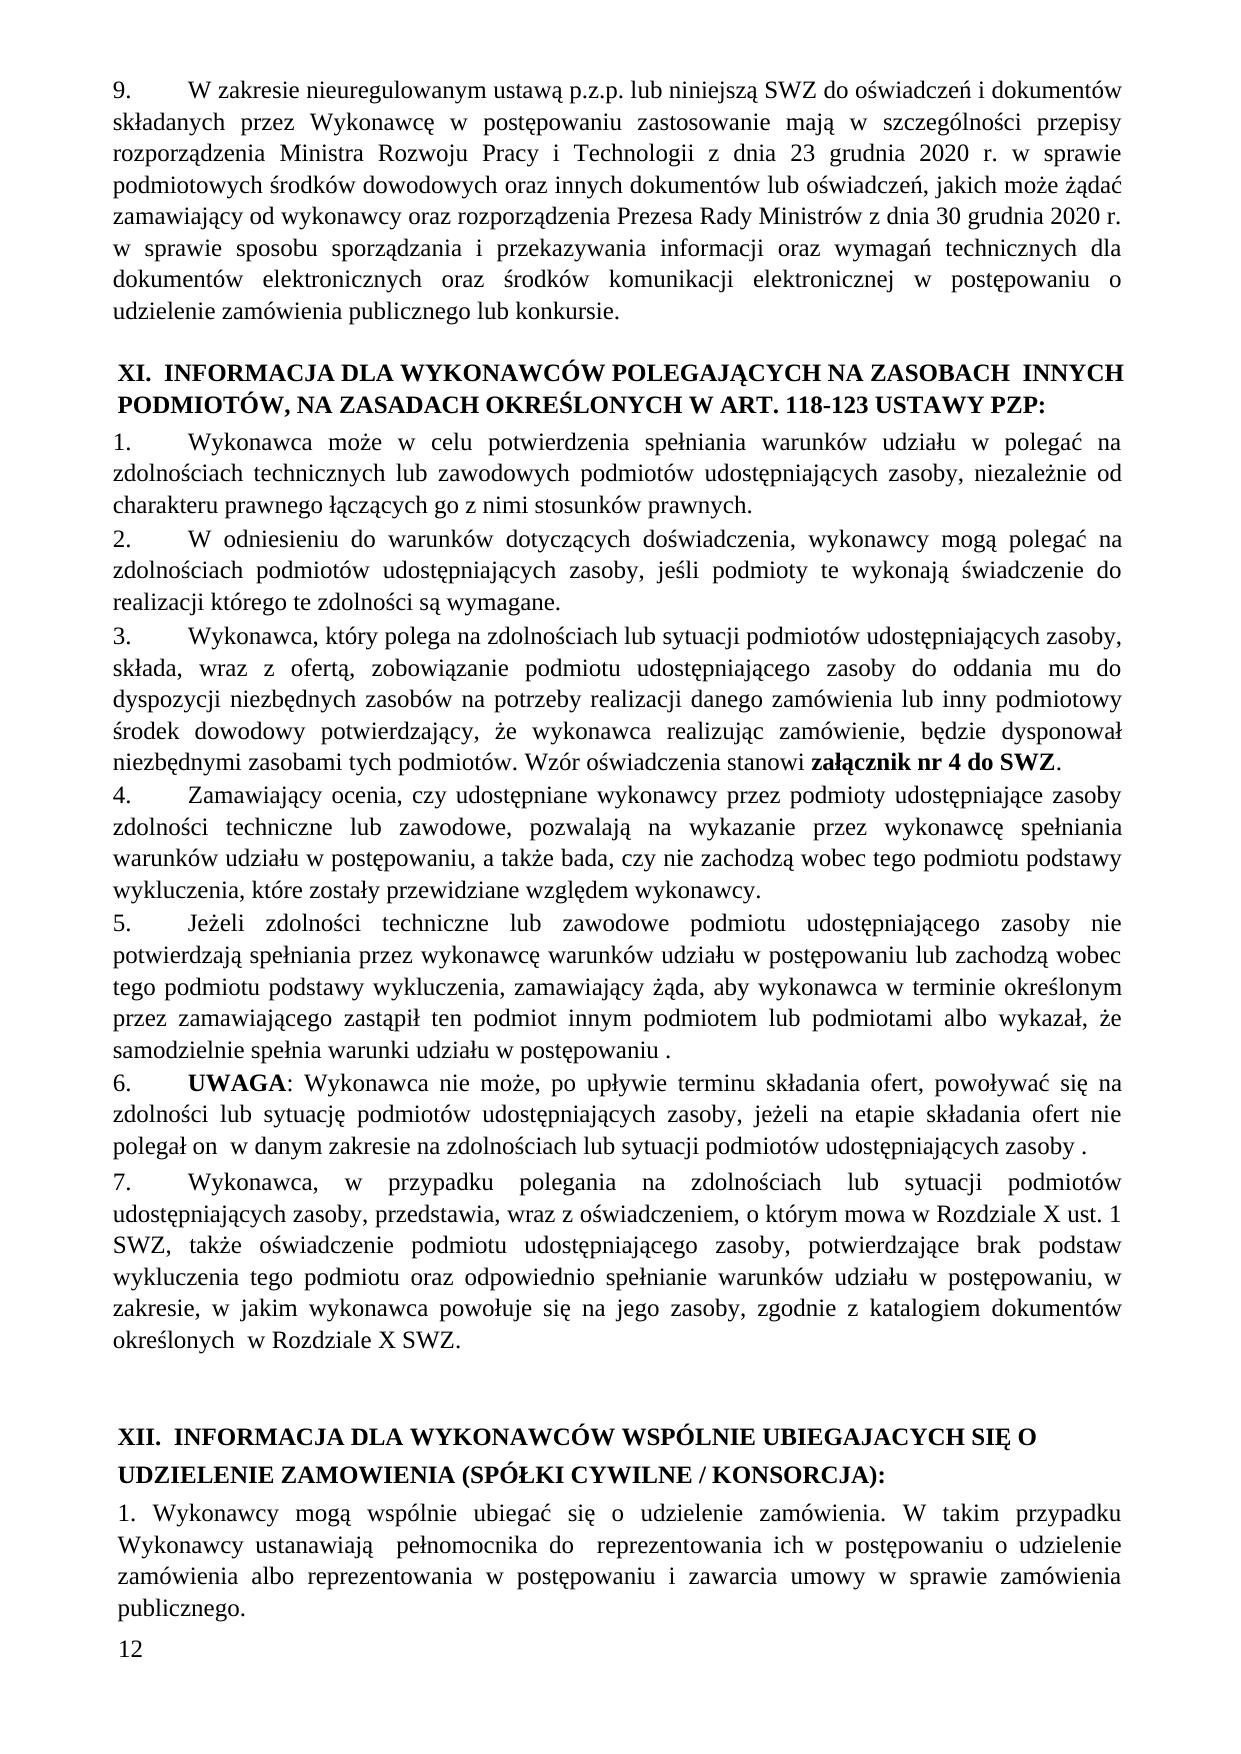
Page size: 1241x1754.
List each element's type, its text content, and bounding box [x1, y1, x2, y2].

text XII. INFORMACJA DLA WYKONAWCÓW WSPÓLNIE UBIEGAJACYCH SIĘ O UDZIELENIE ZAMOWIENIA (SPÓŁKI CYWILNE / KONSORCJA): [117, 1422, 1144, 1488]
list W odniesieniu do warunków dotyczących doświadczenia, wykonawcy mogą polegać na zdolnościach podmiotów udostępniających zasoby, jeśli podmioty te wykonają świadczenie do realizacji którego te zdolności są wymagane. [113, 524, 1123, 616]
list UWAGA: Wykonawca nie może, po upływie terminu składania ofert, powoływać się na zdolności lub sytuację podmiotów udostępniających zasoby, jeżeli na etapie składania ofert nie polegał on w danym zakresie na zdolnościach lub sytuacji podmiotów udostępniających zasoby . [113, 1068, 1123, 1159]
list Jeżeli zdolności techniczne lub zawodowe podmiotu udostępniającego zasoby nie potwierdzają spełniania przez wykonawcę warunków udziału w postępowaniu lub zachodzą wobec tego podmiotu podstawy wykluczenia, zamawiający żąda, aby wykonawca w terminie określonym przez zamawiającego zastąpił ten podmiot innym podmiotem lub podmiotami albo wykazał, że samodzielnie spełnia warunki udziału w postępowaniu . [113, 908, 1123, 1063]
text 1. Wykonawcy mogą wspólnie ubiegać się o udzielenie zamówienia. W takim przypadku Wykonawcy ustanawiają pełnomocnika do reprezentowania ich w postępowaniu o udzielenie zamówienia albo reprezentowania w postępowaniu i zawarcia umowy w sprawie zamówienia publicznego. [117, 1498, 1123, 1622]
list Wykonawca może w celu potwierdzenia spełniania warunków udziału w polegać na zdolnościach technicznych lub zawodowych podmiotów udostępniających zasoby, niezależnie od charakteru prawnego łączących go z nimi stosunków prawnych. [113, 427, 1123, 519]
text XI. INFORMACJA DLA WYKONAWCÓW POLEGAJĄCYCH NA ZASOBACH INNYCH PODMIOTÓW, NA ZASADACH OKREŚLONYCH W ART. 118-123 USTAWY PZP: [117, 358, 1144, 419]
list Wykonawca, w przypadku polegania na zdolnościach lub sytuacji podmiotów udostępniających zasoby, przedstawia, wraz z oświadczeniem, o którym mowa w Rozdziale X ust. 1 SWZ, także oświadczenie podmiotu udostępniającego zasoby, potwierdzające brak podstaw wykluczenia tego podmiotu oraz odpowiednio spełnianie warunków udziału w postępowaniu, w zakresie, w jakim wykonawca powołuje się na jego zasoby, zgodnie z katalogiem dokumentów określonych w Rozdziale X SWZ. [113, 1167, 1123, 1354]
list W zakresie nieuregulowanym ustawą p.z.p. lub niniejszą SWZ do oświadczeń i dokumentów składanych przez Wykonawcę w postępowaniu zastosowanie mają w szczególności przepisy rozporządzenia Ministra Rozwoju Pracy i Technologii z dnia 23 grudnia 2020 r. w sprawie podmiotowych środków dowodowych oraz innych dokumentów lub oświadczeń, jakich może żądać zamawiający od wykonawcy oraz rozporządzenia Prezesa Rady Ministrów z dnia 30 grudnia 2020 r. w sprawie sposobu sporządzania i przekazywania informacji oraz wymagań technicznych dla dokumentów elektronicznych oraz środków komunikacji elektronicznej w postępowaniu o udzielenie zamówienia publicznego lub konkursie. [113, 75, 1123, 325]
list Zamawiający ocenia, czy udostępniane wykonawcy przez podmioty udostępniające zasoby zdolności techniczne lub zawodowe, pozwalają na wykazanie przez wykonawcę spełniania warunków udziału w postępowaniu, a także bada, czy nie zachodzą wobec tego podmiotu podstawy wykluczenia, które zostały przewidziane względem wykonawcy. [113, 780, 1123, 904]
list Wykonawca, który polega na zdolnościach lub sytuacji podmiotów udostępniających zasoby, składa, wraz z ofertą, zobowiązanie podmiotu udostępniającego zasoby do oddania mu do dyspozycji niezbędnych zasobów na potrzeby realizacji danego zamówienia lub inny podmiotowy środek dowodowy potwierdzający, że wykonawca realizując zamówienie, będzie dysponował niezbędnymi zasobami tych podmiotów. Wzór oświadczenia stanowi załącznik nr 4 do SWZ. [113, 621, 1123, 776]
